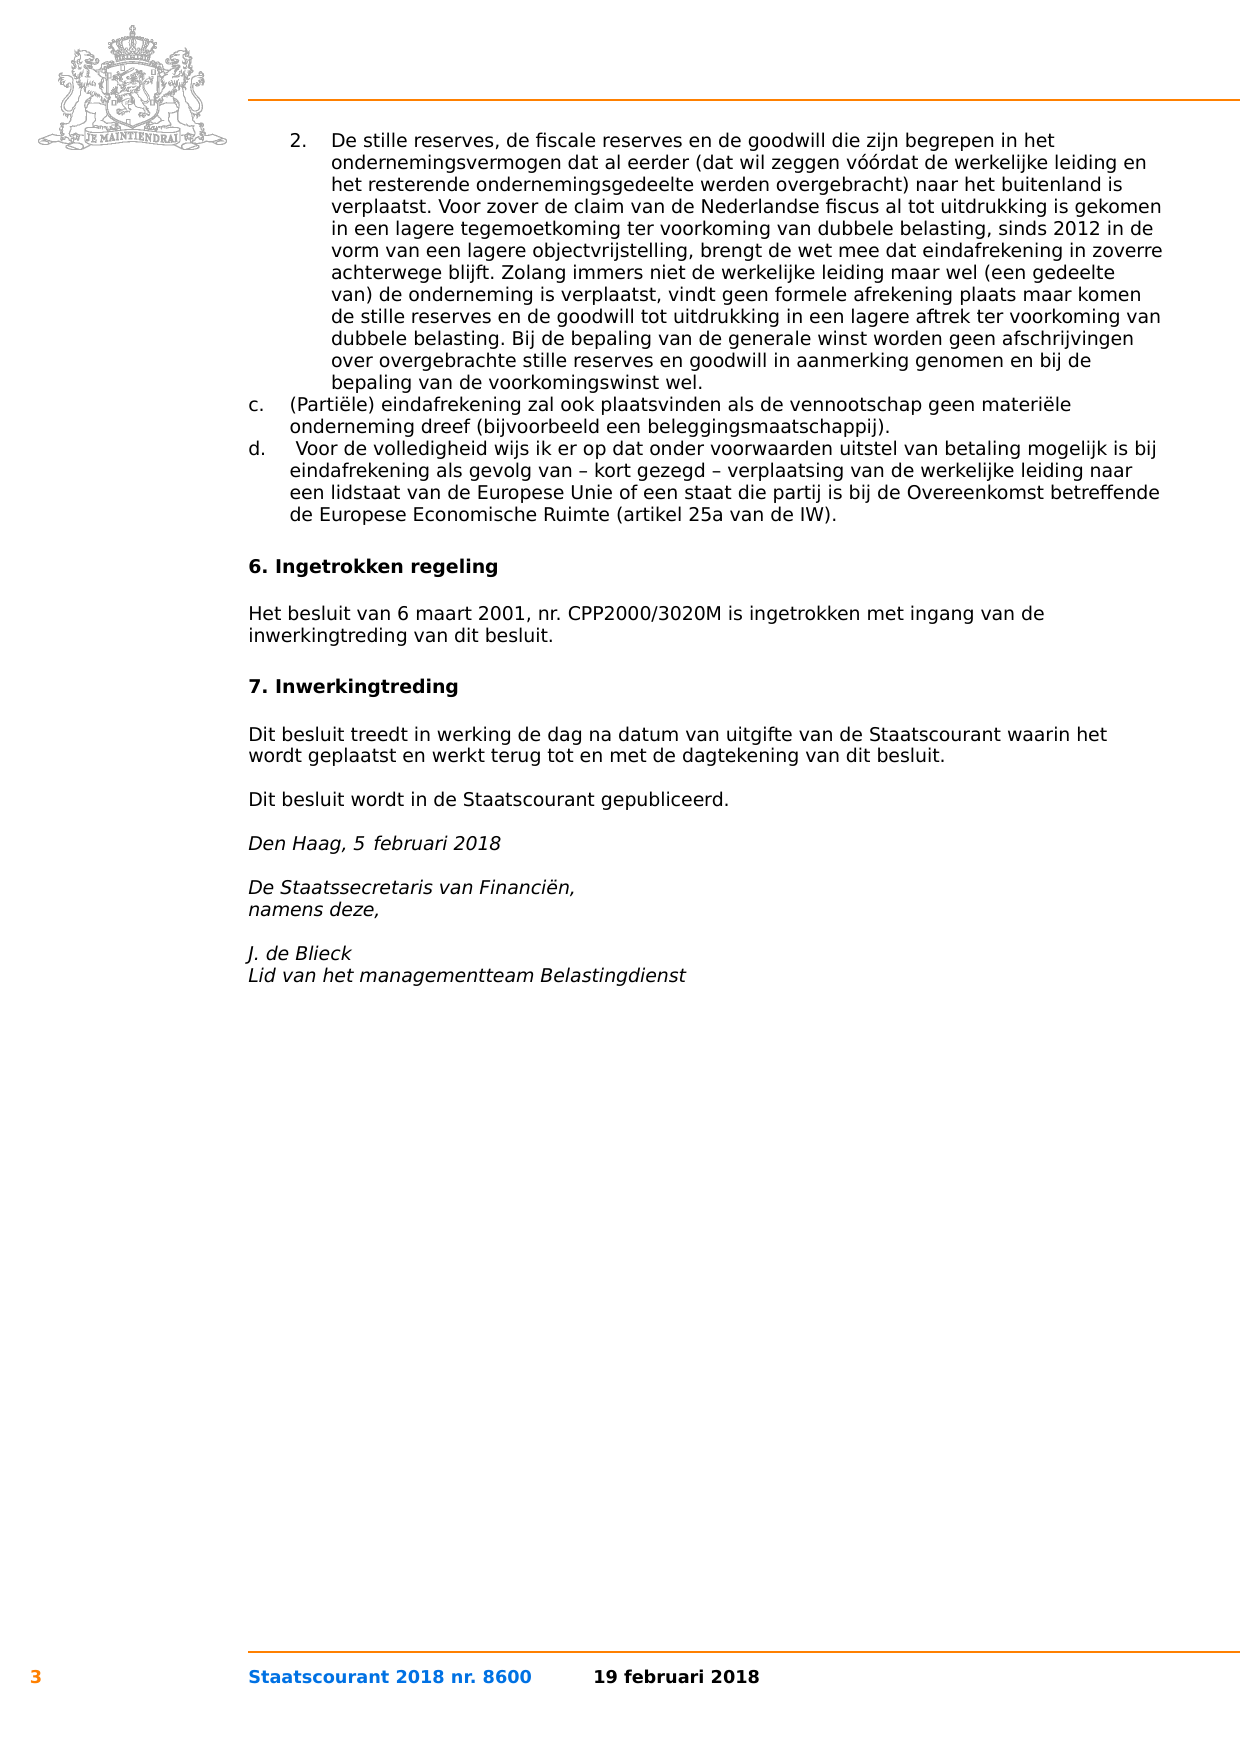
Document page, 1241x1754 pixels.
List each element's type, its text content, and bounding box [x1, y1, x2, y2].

text c. (Partiële) eindafrekening zal ook plaatsvinden als de vennootschap geen materiële onderneming dreef (bijvoorbeeld een beleggingsmaatschappij). [248, 394, 1163, 438]
text 2. De stille reserves, de fiscale reserves en de goodwill die zijn begrepen in het ondernemingsvermogen dat al eerder (dat wil zeggen vóórdat de werkelijke leiding en het resterende ondernemingsgedeelte werden overgebracht) naar het buitenland is verplaatst. Voor zover de claim van de Nederlandse fiscus al tot uitdrukking is gekomen in een lagere tegemoetkoming ter voorkoming van dubbele belasting, sinds 2012 in de vorm van een lagere objectvrijstelling, brengt de wet mee dat eindafrekening in zoverre achterwege blijft. Zolang immers niet de werkelijke leiding maar wel (een gedeelte van) de onderneming is verplaatst, vindt geen formele afrekening plaats maar komen de stille reserves en de goodwill tot uitdrukking in een lagere aftrek ter voorkoming van dubbele belasting. Bij de bepaling van de generale winst worden geen afschrijvingen over overgebrachte stille reserves en goodwill in aanmerking genomen en bij de bepaling van de voorkomingswinst wel. [289, 130, 1163, 394]
subtitle 7. Inwerkingtreding [248, 676, 1163, 698]
text Dit besluit treedt in werking de dag na datum van uitgifte van de Staatscourant waarin het wordt geplaatst en werkt terug tot en met de dagtekening van dit besluit. [248, 723, 1163, 767]
subtitle 6. Ingetrokken regeling [248, 556, 1163, 577]
text Den Haag, 5 februari 2018 [248, 833, 1163, 855]
text Het besluit van 6 maart 2001, nr. CPP2000/3020M is ingetrokken met ingang van de inwerkingtreding van dit besluit. [248, 602, 1163, 646]
text De Staatssecretaris van Financiën, namens deze, J. de Blieck Lid van het managementteam Belastingdienst [248, 877, 1163, 987]
text d. Voor de volledigheid wijs ik er op dat onder voorwaarden uitstel van betaling mogelijk is bij eindafrekening als gevolg van – kort gezegd – verplaatsing van de werkelijke leiding naar een lidstaat van de Europese Unie of een staat die partij is bij de Overeenkomst betreffende de Europese Economische Ruimte (artikel 25a van de IW). [248, 438, 1163, 526]
text Dit besluit wordt in de Staatscourant gepubliceerd. [248, 789, 1163, 811]
picture [38, 25, 227, 150]
